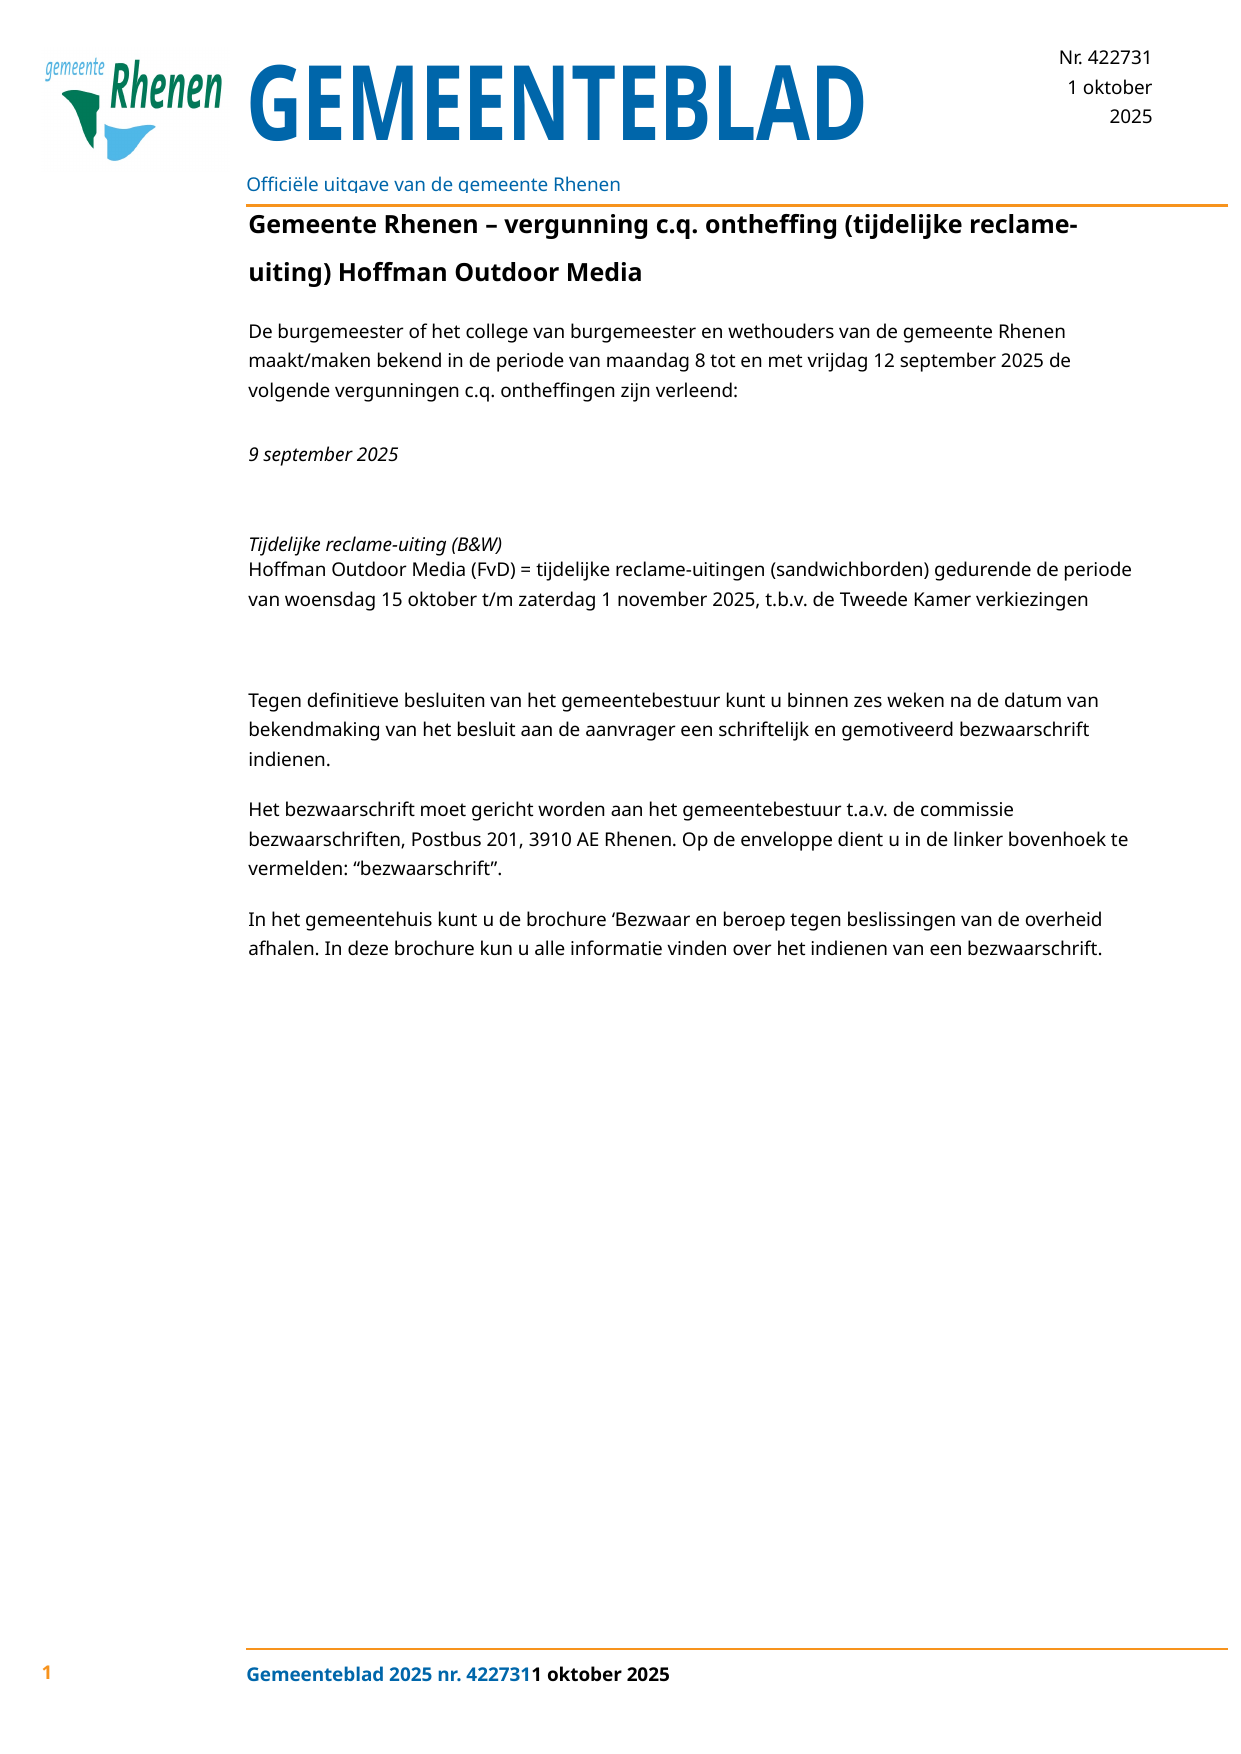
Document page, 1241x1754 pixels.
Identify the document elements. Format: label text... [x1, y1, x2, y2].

text Tijdelijke reclame-uiting (B&W) [248, 531, 1152, 556]
text 9 september 2025 [248, 441, 1152, 467]
picture [41, 47, 231, 172]
text Hoffman Outdoor Media (FvD) = tijdelijke reclame-uitingen (sandwichborden) gedurende de periode van woensdag 15 oktober t/m zaterdag 1 november 2025, t.b.v. de Tweede Kamer verkiezingen [248, 556, 1152, 612]
text Het bezwaarschrift moet gericht worden aan het gemeentebestuur t.a.v. de commissie bezwaarschriften, Postbus 201, 3910 AE Rhenen. Op de enveloppe dient u in de linker bovenhoek te vermelden: “bezwaarschrift”. [248, 796, 1152, 881]
text De burgemeester of het college van burgemeester en wethouders van de gemeente Rhenen maakt/maken bekend in de periode van maandag 8 tot en met vrijdag 12 september 2025 de volgende vergunningen c.q. ontheffingen zijn verleend: [248, 318, 1152, 403]
text Tegen definitieve besluiten van het gemeentebestuur kunt u binnen zes weken na de datum van bekendmaking van het besluit aan de aanvrager een schriftelijk en gemotiveerd bezwaarschrift indienen. [248, 687, 1152, 772]
text Gemeente Rhenen – vergunning c.q. ontheffing (tijdelijke reclame-uiting) Hoffman Outdoor Media [248, 207, 1152, 288]
text In het gemeentehuis kunt u de brochure ‘Bezwaar en beroep tegen beslissingen van de overheid afhalen. In deze brochure kun u alle informatie vinden over het indienen van een bezwaarschrift. [248, 906, 1152, 961]
